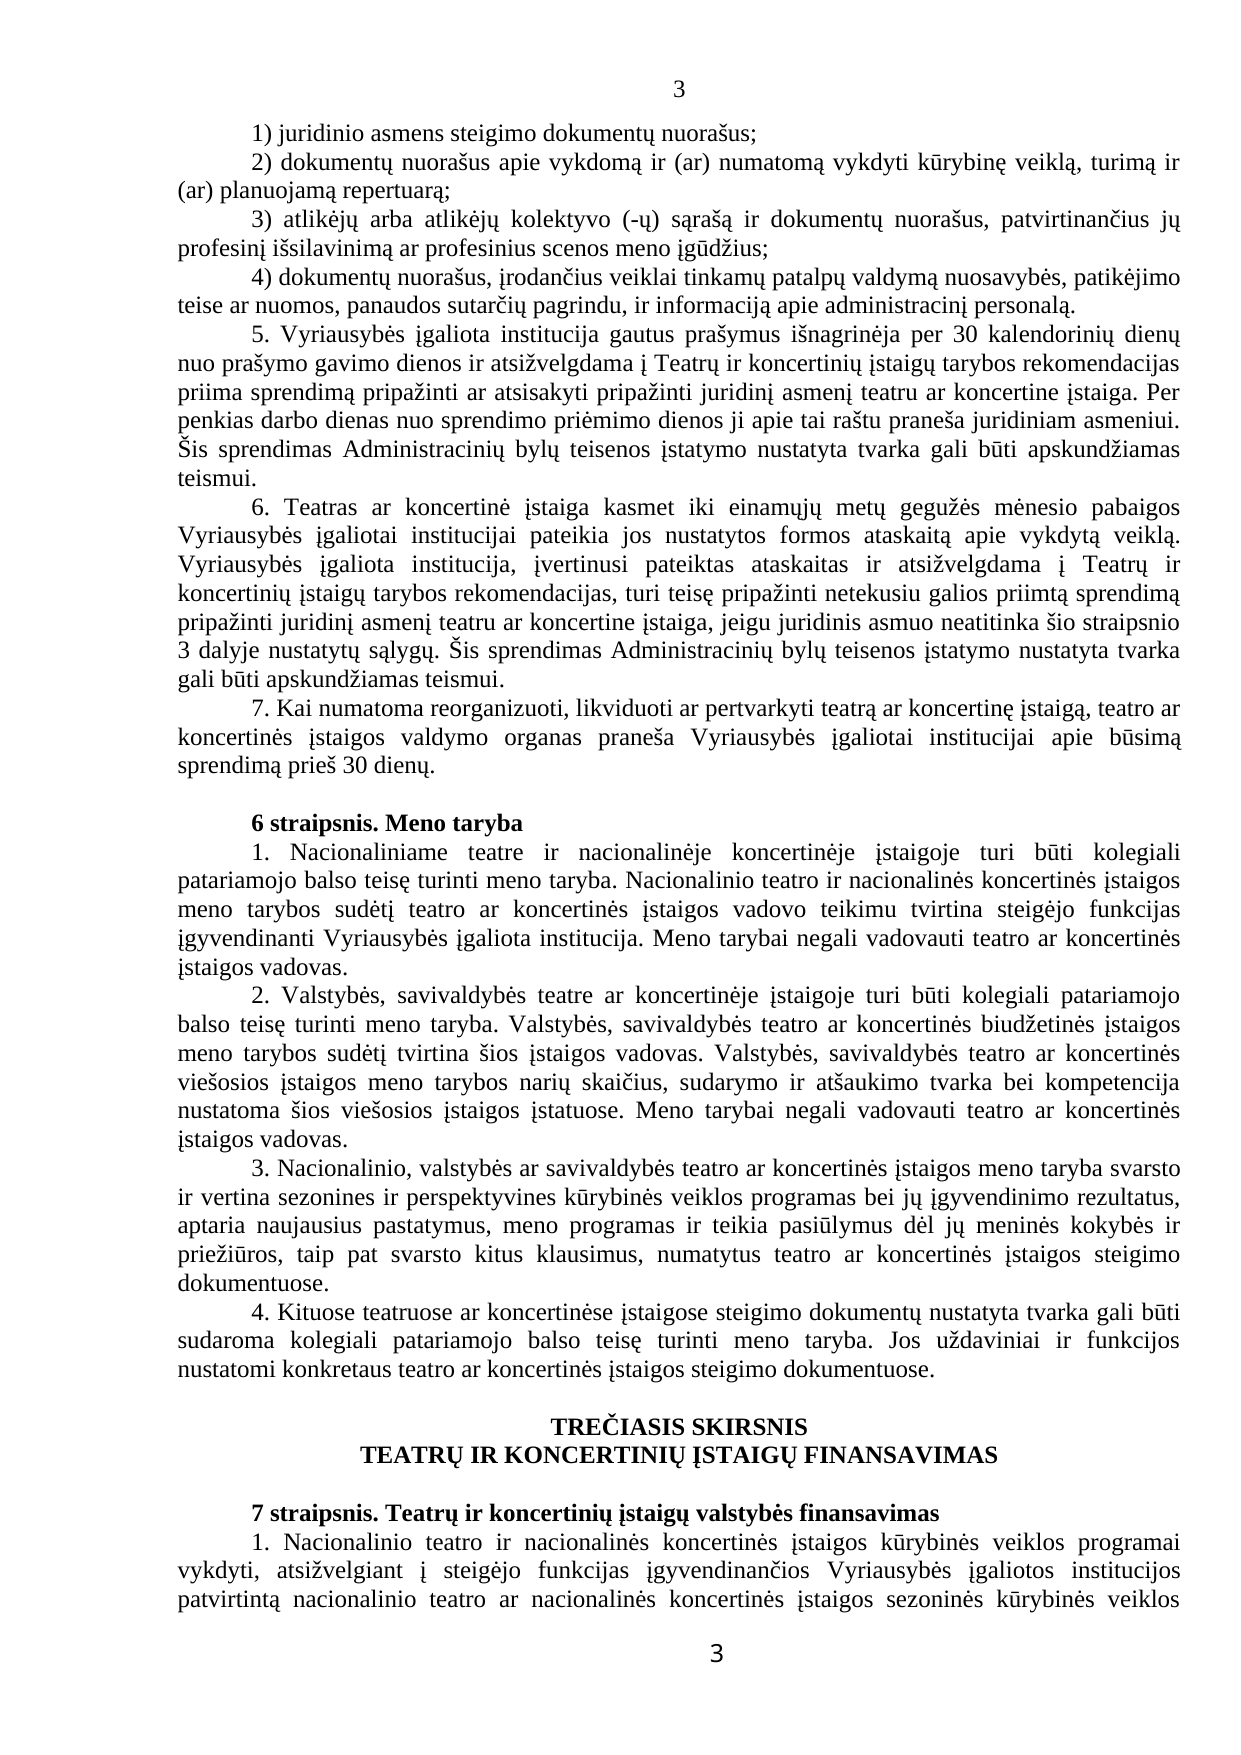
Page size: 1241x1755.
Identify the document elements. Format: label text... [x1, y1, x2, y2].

text 3) atlikėjų arba atlikėjų kolektyvo (-ų) sąrašą ir dokumentų nuorašus, patvirtinančius jų profesinį išsilavinimą ar profesinius scenos meno įgūdžius; [177, 204, 1181, 262]
text 4. Kituose teatruose ar koncertinėse įstaigose steigimo dokumentų nustatyta tvarka gali būti sudaroma kolegiali patariamojo balso teisę turinti meno taryba. Jos uždaviniai ir funkcijos nustatomi konkretaus teatro ar koncertinės įstaigos steigimo dokumentuose. [177, 1297, 1181, 1383]
text 4) dokumentų nuorašus, įrodančius veiklai tinkamų patalpų valdymą nuosavybės, patikėjimo teise ar nuomos, panaudos sutarčių pagrindu, ir informaciją apie administracinį personalą. [177, 262, 1181, 319]
text 1. Nacionaliniame teatre ir nacionalinėje koncertinėje įstaigoje turi būti kolegiali patariamojo balso teisę turinti meno taryba. Nacionalinio teatro ir nacionalinės koncertinės įstaigos meno tarybos sudėtį teatro ar koncertinės įstaigos vadovo teikimu tvirtina steigėjo funkcijas įgyvendinanti Vyriausybės įgaliota institucija. Meno tarybai negali vadovauti teatro ar koncertinės įstaigos vadovas. [177, 837, 1181, 981]
text 1. Nacionalinio teatro ir nacionalinės koncertinės įstaigos kūrybinės veiklos programai vykdyti, atsižvelgiant į steigėjo funkcijas įgyvendinančios Vyriausybės įgaliotos institucijos patvirtintą nacionalinio teatro ar nacionalinės koncertinės įstaigos sezoninės kūrybinės veiklos [177, 1527, 1181, 1613]
text 7. Kai numatoma reorganizuoti, likviduoti ar pertvarkyti teatrą ar koncertinę įstaigą, teatro ar koncertinės įstaigos valdymo organas praneša Vyriausybės įgaliotai institucijai apie būsimą sprendimą prieš 30 dienų. [177, 693, 1181, 779]
text 6. Teatras ar koncertinė įstaiga kasmet iki einamųjų metų gegužės mėnesio pabaigos Vyriausybės įgaliotai institucijai pateikia jos nustatytos formos ataskaitą apie vykdytą veiklą. Vyriausybės įgaliota institucija, įvertinusi pateiktas ataskaitas ir atsižvelgdama į Teatrų ir koncertinių įstaigų tarybos rekomendacijas, turi teisę pripažinti netekusiu galios priimtą sprendimą pripažinti juridinį asmenį teatru ar koncertine įstaiga, jeigu juridinis asmuo neatitinka šio straipsnio 3 dalyje nustatytų sąlygų. Šis sprendimas Administracinių bylų teisenos įstatymo nustatyta tvarka gali būti apskundžiamas teismui. [177, 492, 1181, 693]
text TEATRŲ IR KONCERTINIŲ ĮSTAIGŲ FINANSAVIMAS [177, 1441, 1181, 1469]
text 7 straipsnis. Teatrų ir koncertinių įstaigų valstybės finansavimas [177, 1498, 1181, 1527]
text TREČIASIS SKIRSNIS [177, 1412, 1181, 1441]
text 3. Nacionalinio, valstybės ar savivaldybės teatro ar koncertinės įstaigos meno taryba svarsto ir vertina sezonines ir perspektyvines kūrybinės veiklos programas bei jų įgyvendinimo rezultatus, aptaria naujausius pastatymus, meno programas ir teikia pasiūlymus dėl jų meninės kokybės ir priežiūros, taip pat svarsto kitus klausimus, numatytus teatro ar koncertinės įstaigos steigimo dokumentuose. [177, 1153, 1181, 1297]
text 2) dokumentų nuorašus apie vykdomą ir (ar) numatomą vykdyti kūrybinę veiklą, turimą ir (ar) planuojamą repertuarą; [177, 147, 1181, 204]
text 5. Vyriausybės įgaliota institucija gautus prašymus išnagrinėja per 30 kalendorinių dienų nuo prašymo gavimo dienos ir atsižvelgdama į Teatrų ir koncertinių įstaigų tarybos rekomendacijas priima sprendimą pripažinti ar atsisakyti pripažinti juridinį asmenį teatru ar koncertine įstaiga. Per penkias darbo dienas nuo sprendimo priėmimo dienos ji apie tai raštu praneša juridiniam asmeniui. Šis sprendimas Administracinių bylų teisenos įstatymo nustatyta tvarka gali būti apskundžiamas teismui. [177, 319, 1181, 492]
text 2. Valstybės, savivaldybės teatre ar koncertinėje įstaigoje turi būti kolegiali patariamojo balso teisę turinti meno taryba. Valstybės, savivaldybės teatro ar koncertinės biudžetinės įstaigos meno tarybos sudėtį tvirtina šios įstaigos vadovas. Valstybės, savivaldybės teatro ar koncertinės viešosios įstaigos meno tarybos narių skaičius, sudarymo ir atšaukimo tvarka bei kompetencija nustatoma šios viešosios įstaigos įstatuose. Meno tarybai negali vadovauti teatro ar koncertinės įstaigos vadovas. [177, 981, 1181, 1153]
text 1) juridinio asmens steigimo dokumentų nuorašus; [177, 118, 1181, 147]
text 6 straipsnis. Meno taryba [177, 808, 1181, 837]
